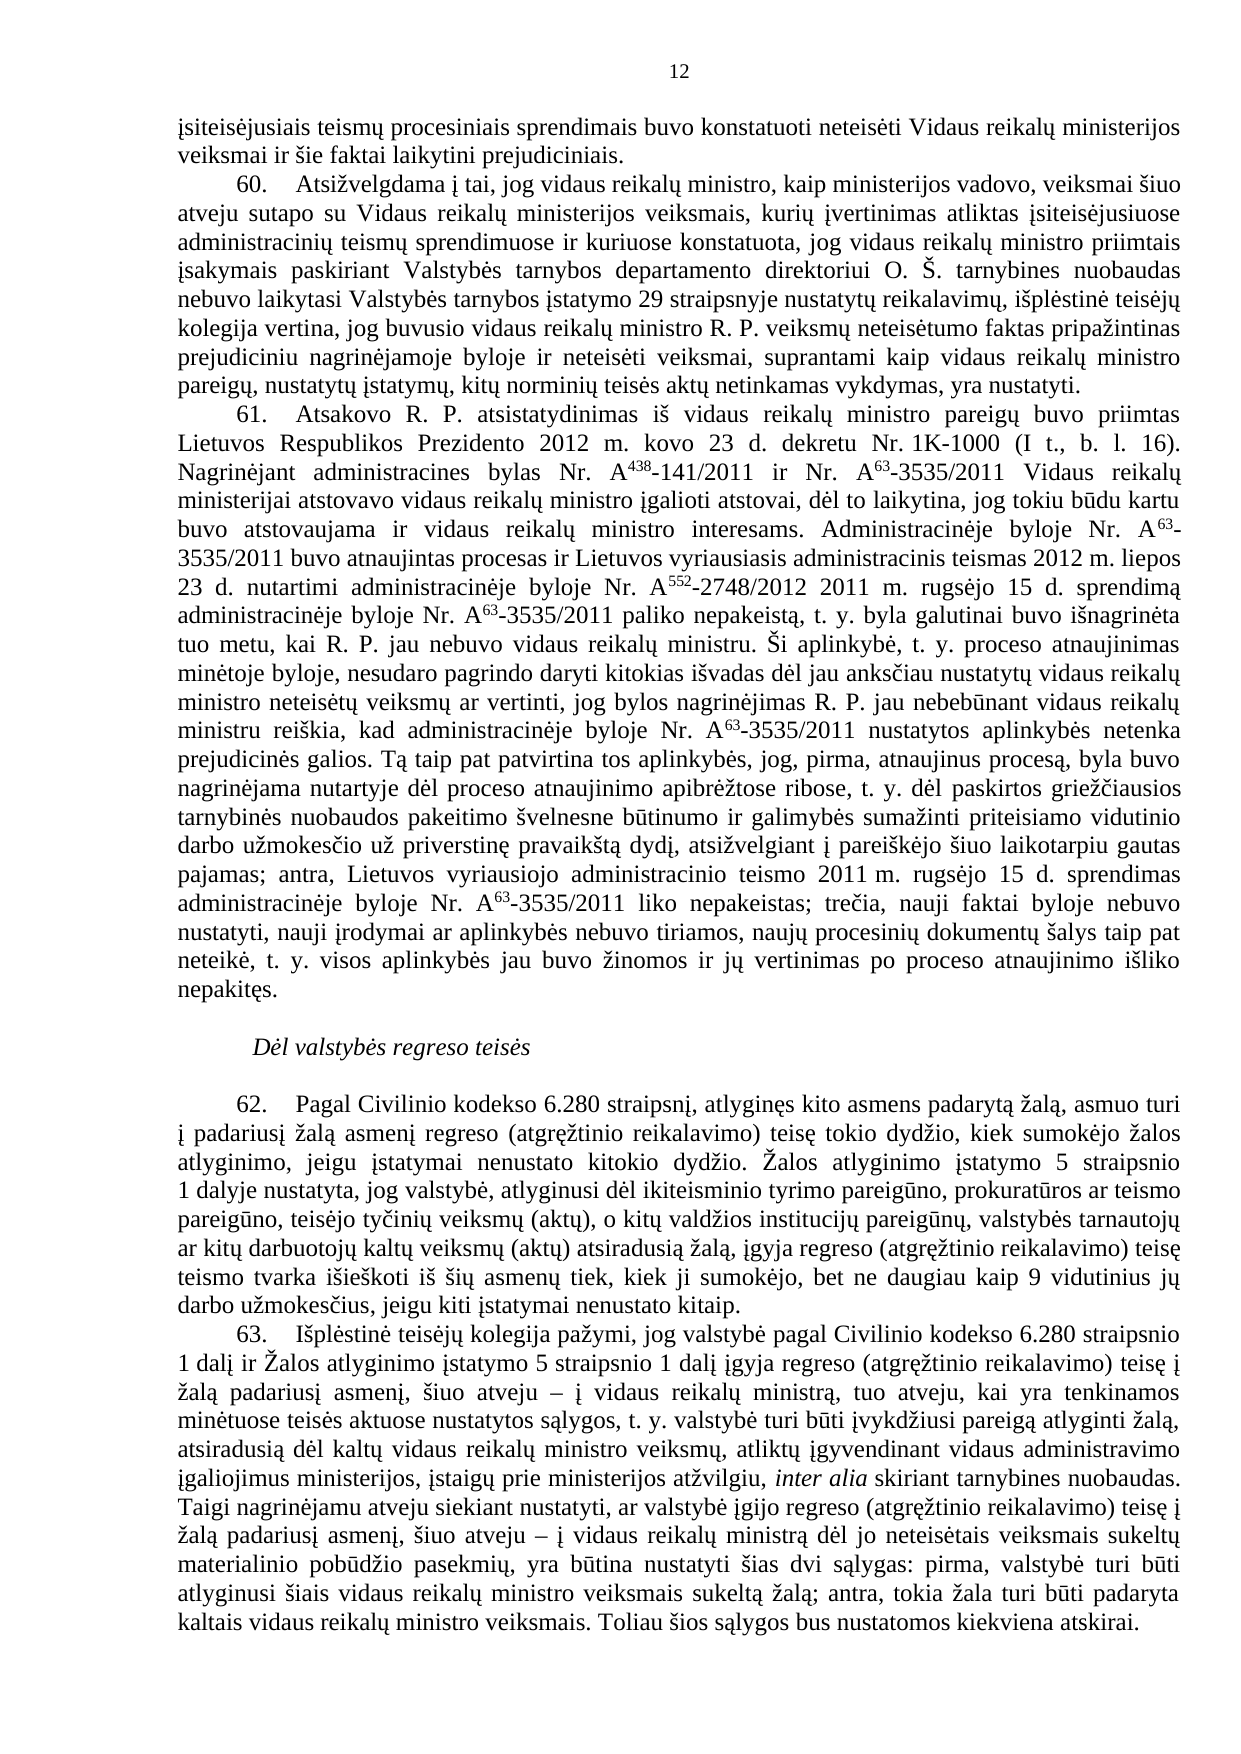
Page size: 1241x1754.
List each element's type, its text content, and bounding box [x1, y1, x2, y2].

text 60. Atsižvelgdama į tai, jog vidaus reikalų ministro, kaip ministerijos vadovo, veiksmai šiuo atveju sutapo su Vidaus reikalų ministerijos veiksmais, kurių įvertinimas atliktas įsiteisėjusiuose administracinių teismų sprendimuose ir kuriuose konstatuota, jog vidaus reikalų ministro priimtais įsakymais paskiriant Valstybės tarnybos departamento direktoriui O. Š. tarnybines nuobaudas nebuvo laikytasi Valstybės tarnybos įstatymo 29 straipsnyje nustatytų reikalavimų, išplėstinė teisėjų kolegija vertina, jog buvusio vidaus reikalų ministro R. P. veiksmų neteisėtumo faktas pripažintinas prejudiciniu nagrinėjamoje byloje ir neteisėti veiksmai, suprantami kaip vidaus reikalų ministro pareigų, nustatytų įstatymų, kitų norminių teisės aktų netinkamas vykdymas, yra nustatyti. [177, 169, 1181, 399]
text 63. Išplėstinė teisėjų kolegija pažymi, jog valstybė pagal Civilinio kodekso 6.280 straipsnio 1 dalį ir Žalos atlyginimo įstatymo 5 straipsnio 1 dalį įgyja regreso (atgręžtinio reikalavimo) teisę į žalą padariusį asmenį, šiuo atveju – į vidaus reikalų ministrą, tuo atveju, kai yra tenkinamos minėtuose teisės aktuose nustatytos sąlygos, t. y. valstybė turi būti įvykdžiusi pareigą atlyginti žalą, atsiradusią dėl kaltų vidaus reikalų ministro veiksmų, atliktų įgyvendinant vidaus administravimo įgaliojimus ministerijos, įstaigų prie ministerijos atžvilgiu, inter alia skiriant tarnybines nuobaudas. Taigi nagrinėjamu atveju siekiant nustatyti, ar valstybė įgijo regreso (atgręžtinio reikalavimo) teisę į žalą padariusį asmenį, šiuo atveju – į vidaus reikalų ministrą dėl jo neteisėtais veiksmais sukeltų materialinio pobūdžio pasekmių, yra būtina nustatyti šias dvi sąlygas: pirma, valstybė turi būti atlyginusi šiais vidaus reikalų ministro veiksmais sukeltą žalą; antra, tokia žala turi būti padaryta kaltais vidaus reikalų ministro veiksmais. Toliau šios sąlygos bus nustatomos kiekviena atskirai. [177, 1319, 1181, 1636]
text įsiteisėjusiais teismų procesiniais sprendimais buvo konstatuoti neteisėti Vidaus reikalų ministerijos veiksmai ir šie faktai laikytini prejudiciniais. [177, 112, 1181, 169]
text Dėl valstybės regreso teisės [252, 1032, 1181, 1061]
text 62. Pagal Civilinio kodekso 6.280 straipsnį, atlyginęs kito asmens padarytą žalą, asmuo turi į padariusį žalą asmenį regreso (atgręžtinio reikalavimo) teisę tokio dydžio, kiek sumokėjo žalos atlyginimo, jeigu įstatymai nenustato kitokio dydžio. Žalos atlyginimo įstatymo 5 straipsnio 1 dalyje nustatyta, jog valstybė, atlyginusi dėl ikiteisminio tyrimo pareigūno, prokuratūros ar teismo pareigūno, teisėjo tyčinių veiksmų (aktų), o kitų valdžios institucijų pareigūnų, valstybės tarnautojų ar kitų darbuotojų kaltų veiksmų (aktų) atsiradusią žalą, įgyja regreso (atgręžtinio reikalavimo) teisę teismo tvarka išieškoti iš šių asmenų tiek, kiek ji sumokėjo, bet ne daugiau kaip 9 vidutinius jų darbo užmokesčius, jeigu kiti įstatymai nenustato kitaip. [177, 1089, 1181, 1319]
text 61. Atsakovo R. P. atsistatydinimas iš vidaus reikalų ministro pareigų buvo priimtas Lietuvos Respublikos Prezidento 2012 m. kovo 23 d. dekretu Nr. 1K-1000 (I t., b. l. 16). Nagrinėjant administracines bylas Nr. A438-141/2011 ir Nr. A63-3535/2011 Vidaus reikalų ministerijai atstovavo vidaus reikalų ministro įgalioti atstovai, dėl to laikytina, jog tokiu būdu kartu buvo atstovaujama ir vidaus reikalų ministro interesams. Administracinėje byloje Nr. A63-3535/2011 buvo atnaujintas procesas ir Lietuvos vyriausiasis administracinis teismas 2012 m. liepos 23 d. nutartimi administracinėje byloje Nr. A552-2748/2012 2011 m. rugsėjo 15 d. sprendimą administracinėje byloje Nr. A63-3535/2011 paliko nepakeistą, t. y. byla galutinai buvo išnagrinėta tuo metu, kai R. P. jau nebuvo vidaus reikalų ministru. Ši aplinkybė, t. y. proceso atnaujinimas minėtoje byloje, nesudaro pagrindo daryti kitokias išvadas dėl jau anksčiau nustatytų vidaus reikalų ministro neteisėtų veiksmų ar vertinti, jog bylos nagrinėjimas R. P. jau nebebūnant vidaus reikalų ministru reiškia, kad administracinėje byloje Nr. A63-3535/2011 nustatytos aplinkybės netenka prejudicinės galios. Tą taip pat patvirtina tos aplinkybės, jog, pirma, atnaujinus procesą, byla buvo nagrinėjama nutartyje dėl proceso atnaujinimo apibrėžtose ribose, t. y. dėl paskirtos griežčiausios tarnybinės nuobaudos pakeitimo švelnesne būtinumo ir galimybės sumažinti priteisiamo vidutinio darbo užmokesčio už priverstinę pravaikštą dydį, atsižvelgiant į pareiškėjo šiuo laikotarpiu gautas pajamas; antra, Lietuvos vyriausiojo administracinio teismo 2011 m. rugsėjo 15 d. sprendimas administracinėje byloje Nr. A63-3535/2011 liko nepakeistas; trečia, nauji faktai byloje nebuvo nustatyti, nauji įrodymai ar aplinkybės nebuvo tiriamos, naujų procesinių dokumentų šalys taip pat neteikė, t. y. visos aplinkybės jau buvo žinomos ir jų vertinimas po proceso atnaujinimo išliko nepakitęs. [177, 399, 1181, 1003]
